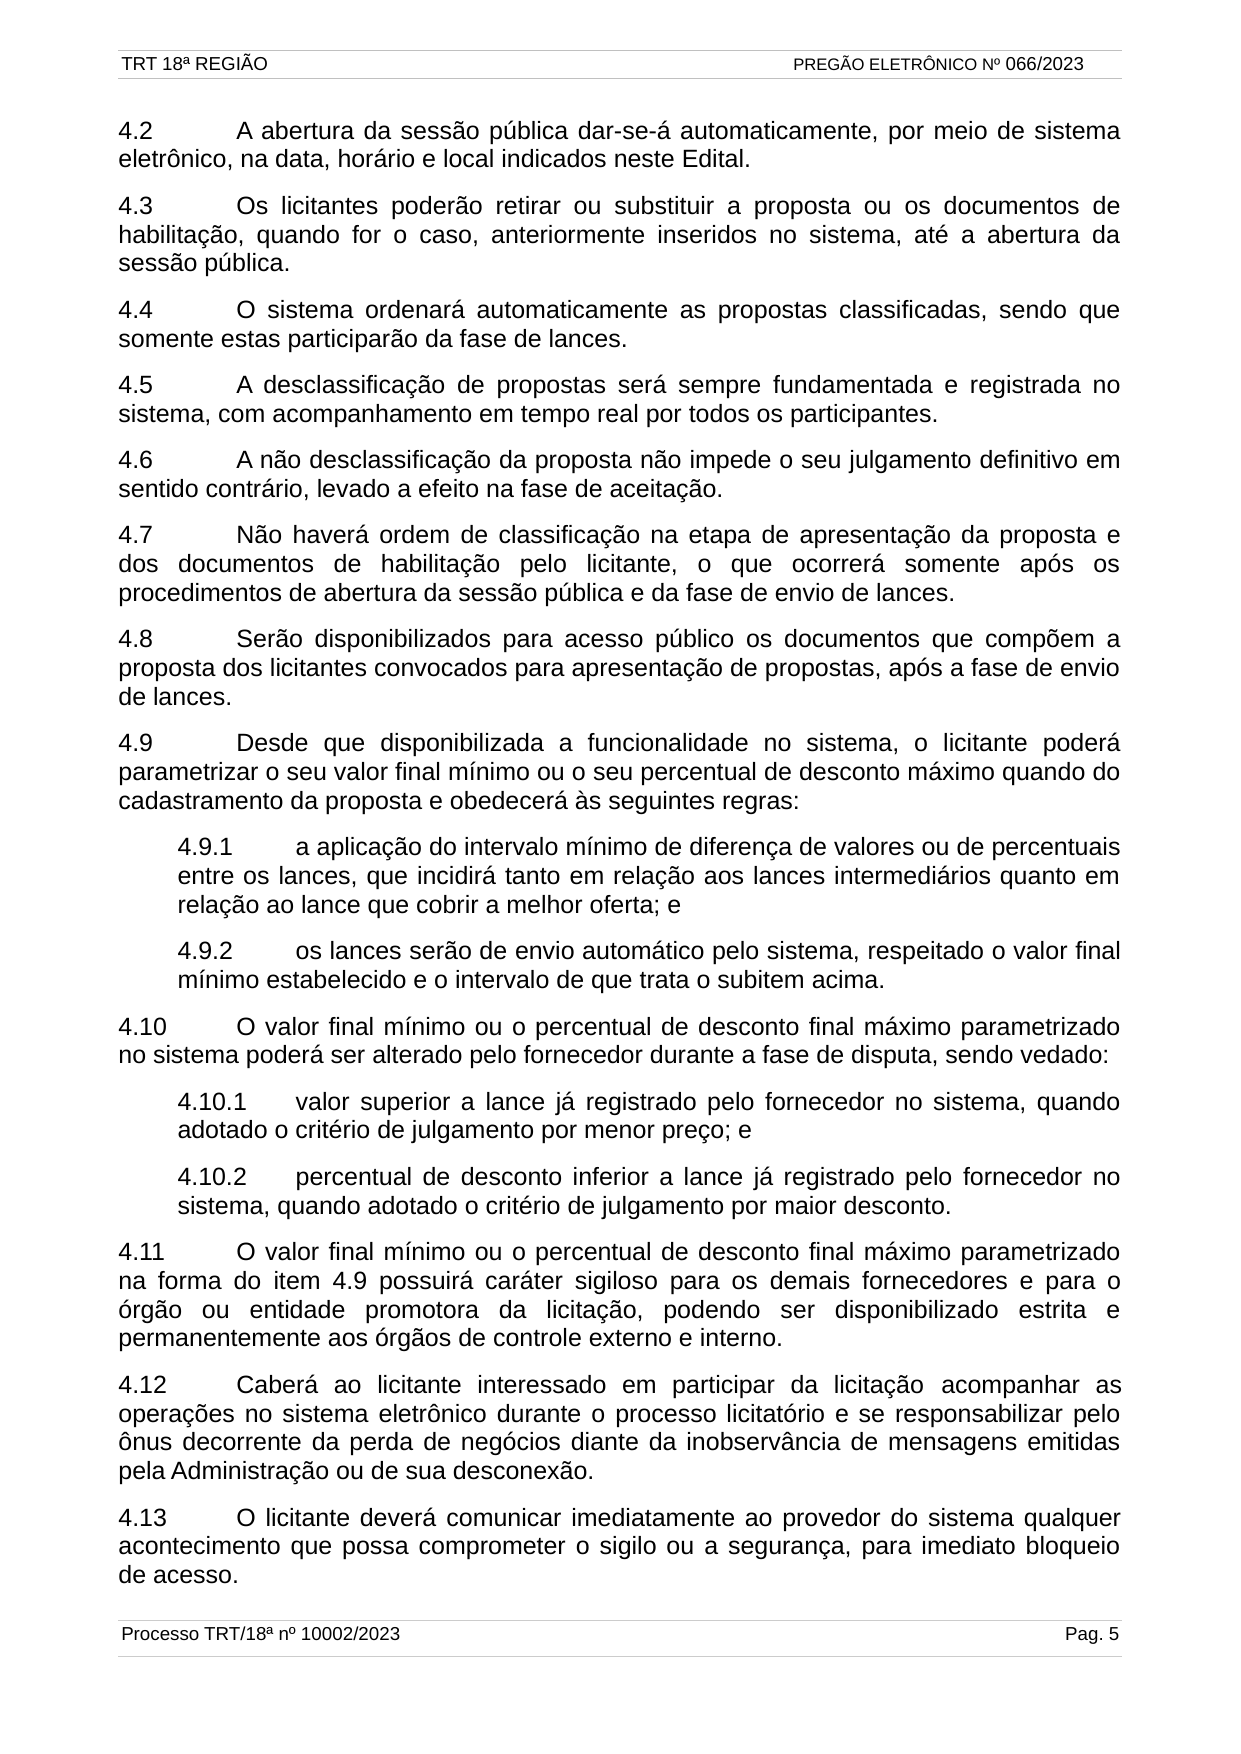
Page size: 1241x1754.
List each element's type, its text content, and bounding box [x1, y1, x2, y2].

text 4.9.2 os lances serão de envio automático pelo sistema, respeitado o valor final mínimo estabelecido e o intervalo de que trata o subitem acima. [177, 936, 1122, 994]
text 4.12 Caberá ao licitante interessado em participar da licitação acompanhar as operações no sistema eletrônico durante o processo licitatório e se responsabilizar pelo ônus decorrente da perda de negócios diante da inobservância de mensagens emitidas pela Administração ou de sua desconexão. [118, 1370, 1122, 1485]
text 4.2 A abertura da sessão pública dar-se-á automaticamente, por meio de sistema eletrônico, na data, horário e local indicados neste Edital. [118, 116, 1122, 173]
text 4.6 A não desclassificação da proposta não impede o seu julgamento definitivo em sentido contrário, levado a efeito na fase de aceitação. [118, 445, 1122, 503]
text 4.3 Os licitantes poderão retirar ou substituir a proposta ou os documentos de habilitação, quando for o caso, anteriormente inseridos no sistema, até a abertura da sessão pública. [118, 191, 1122, 277]
text 4.5 A desclassificação de propostas será sempre fundamentada e registrada no sistema, com acompanhamento em tempo real por todos os participantes. [118, 370, 1122, 427]
text 4.8 Serão disponibilizados para acesso público os documentos que compõem a proposta dos licitantes convocados para apresentação de propostas, após a fase de envio de lances. [118, 624, 1122, 711]
text 4.4 O sistema ordenará automaticamente as propostas classificadas, sendo que somente estas participarão da fase de lances. [118, 295, 1122, 352]
text 4.10.2 percentual de desconto inferior a lance já registrado pelo fornecedor no sistema, quando adotado o critério de julgamento por maior desconto. [177, 1162, 1122, 1219]
text 4.9 Desde que disponibilizada a funcionalidade no sistema, o licitante poderá parametrizar o seu valor final mínimo ou o seu percentual de desconto máximo quando do cadastramento da proposta e obedecerá às seguintes regras: [118, 728, 1122, 814]
text 4.7 Não haverá ordem de classificação na etapa de apresentação da proposta e dos documentos de habilitação pelo licitante, o que ocorrerá somente após os procedimentos de abertura da sessão pública e da fase de envio de lances. [118, 520, 1122, 607]
text 4.13 O licitante deverá comunicar imediatamente ao provedor do sistema qualquer acontecimento que possa comprometer o sigilo ou a segurança, para imediato bloqueio de acesso. [118, 1502, 1122, 1589]
text 4.10 O valor final mínimo ou o percentual de desconto final máximo parametrizado no sistema poderá ser alterado pelo fornecedor durante a fase de disputa, sendo vedado: [118, 1011, 1122, 1069]
text 4.11 O valor final mínimo ou o percentual de desconto final máximo parametrizado na forma do item 4.9 possuirá caráter sigiloso para os demais fornecedores e para o órgão ou entidade promotora da licitação, podendo ser disponibilizado estrita e permanentemente aos órgãos de controle externo e interno. [118, 1237, 1122, 1352]
text 4.9.1 a aplicação do intervalo mínimo de diferença de valores ou de percentuais entre os lances, que incidirá tanto em relação aos lances intermediários quanto em relação ao lance que cobrir a melhor oferta; e [177, 832, 1122, 918]
text 4.10.1 valor superior a lance já registrado pelo fornecedor no sistema, quando adotado o critério de julgamento por menor preço; e [177, 1087, 1122, 1144]
